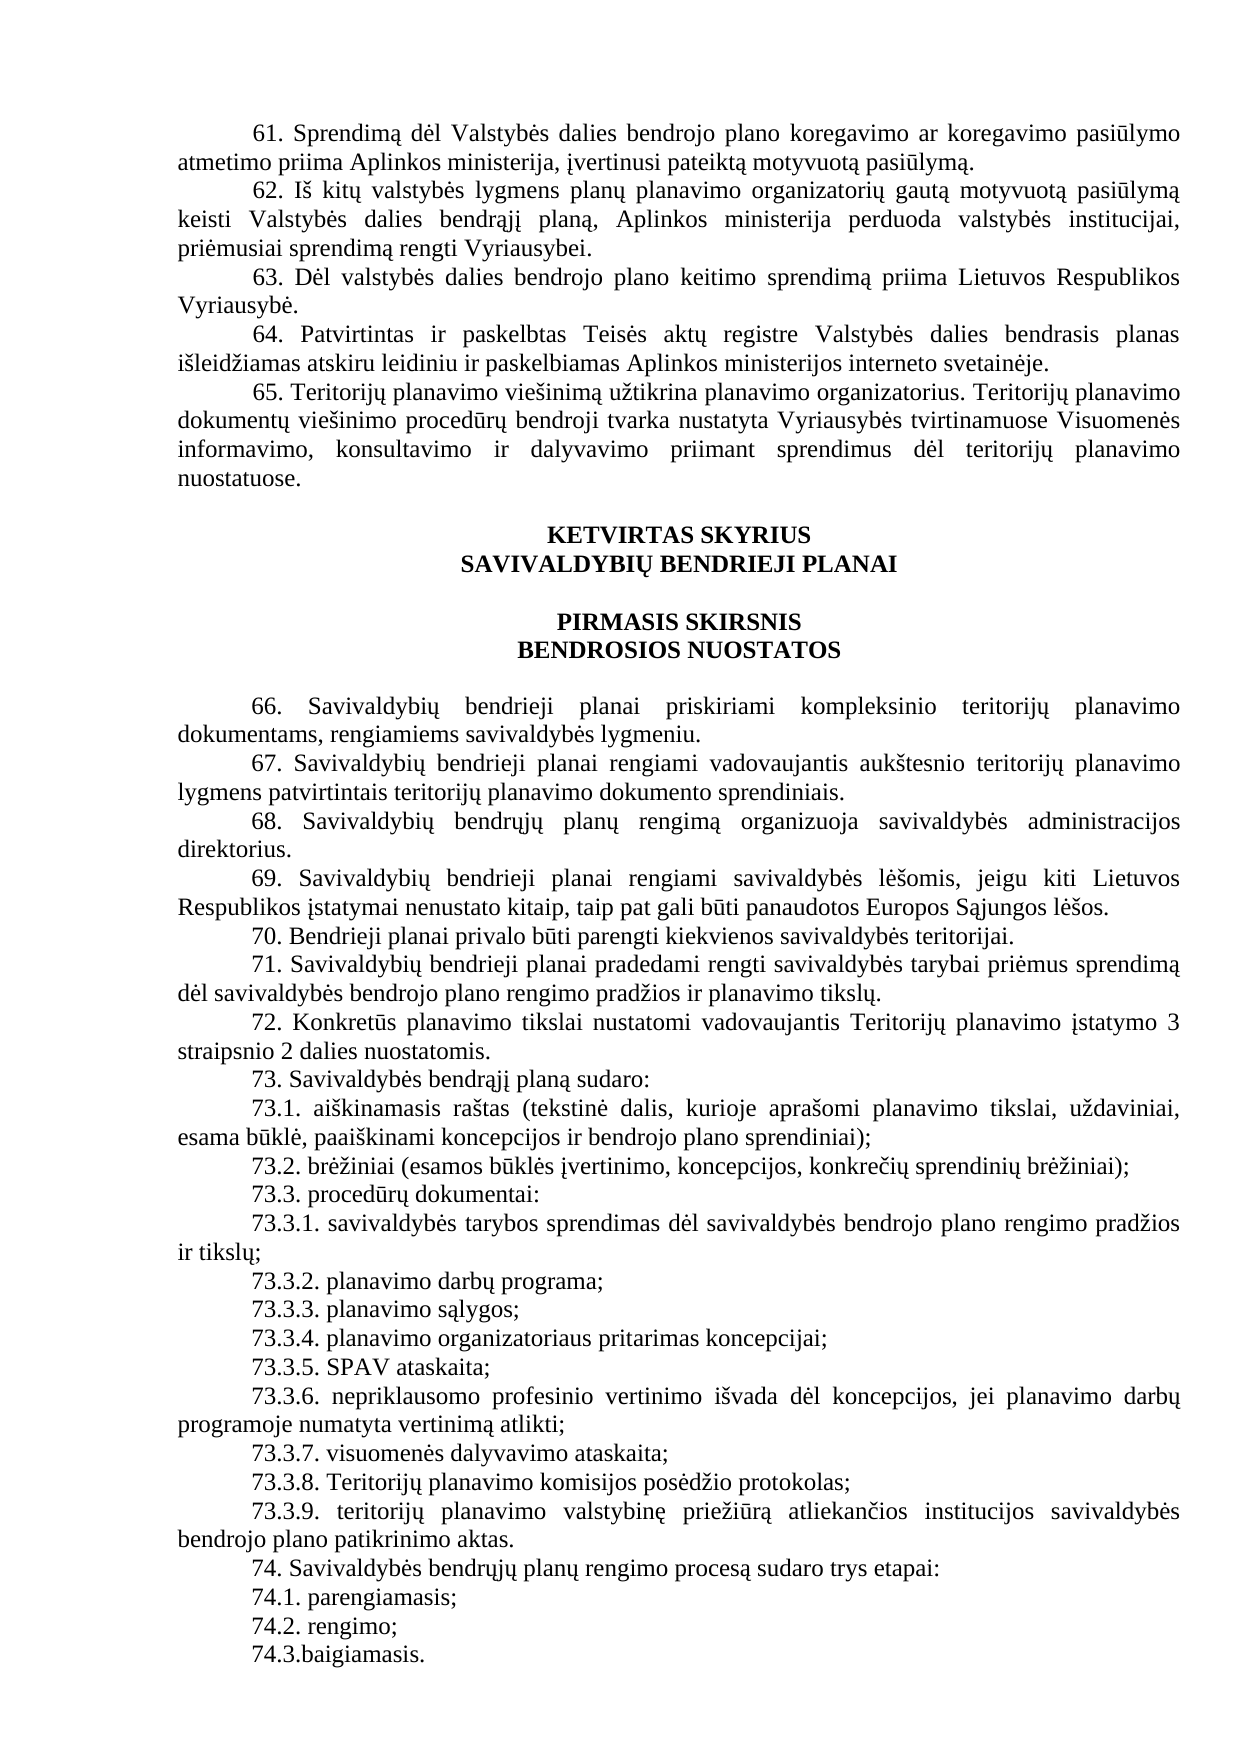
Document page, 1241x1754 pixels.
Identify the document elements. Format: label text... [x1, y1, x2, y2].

text 73.3.8. Teritorijų planavimo komisijos posėdžio protokolas; [177, 1467, 1181, 1496]
text 69. Savivaldybių bendrieji planai rengiami savivaldybės lėšomis, jeigu kiti Lietuvos Respublikos įstatymai nenustato kitaip, taip pat gali būti panaudotos Europos Sąjungos lėšos. [177, 863, 1181, 921]
text PIRMASIS SKIRSNIS [177, 607, 1181, 636]
text 73.3.6. nepriklausomo profesinio vertinimo išvada dėl koncepcijos, jei planavimo darbų programoje numatyta vertinimą atlikti; [177, 1381, 1181, 1438]
text 74.2. rengimo; [177, 1611, 1181, 1639]
text 72. Konkretūs planavimo tikslai nustatomi vadovaujantis Teritorijų planavimo įstatymo 3 straipsnio 2 dalies nuostatomis. [177, 1007, 1181, 1064]
text 73.3.5. SPAV ataskaita; [177, 1352, 1181, 1381]
text 73.3.3. planavimo sąlygos; [177, 1294, 1181, 1323]
text 68. Savivaldybių bendrųjų planų rengimą organizuoja savivaldybės administracijos direktorius. [177, 806, 1181, 863]
text 73.3.1. savivaldybės tarybos sprendimas dėl savivaldybės bendrojo plano rengimo pradžios ir tikslų; [177, 1208, 1181, 1266]
text 73.3.2. planavimo darbų programa; [177, 1266, 1181, 1294]
text 61. Sprendimą dėl Valstybės dalies bendrojo plano koregavimo ar koregavimo pasiūlymo atmetimo priima Aplinkos ministerija, įvertinusi pateiktą motyvuotą pasiūlymą. [177, 118, 1181, 176]
text KETVIRTAS SKYRIUS [177, 521, 1181, 549]
text 73. Savivaldybės bendrąjį planą sudaro: [177, 1064, 1181, 1093]
text 73.3. procedūrų dokumentai: [177, 1179, 1181, 1208]
text 74. Savivaldybės bendrųjų planų rengimo procesą sudaro trys etapai: [177, 1553, 1181, 1582]
text 63. Dėl valstybės dalies bendrojo plano keitimo sprendimą priima Lietuvos Respublikos Vyriausybė. [177, 262, 1181, 319]
text 70. Bendrieji planai privalo būti parengti kiekvienos savivaldybės teritorijai. [177, 921, 1181, 949]
text 73.1. aiškinamasis raštas (tekstinė dalis, kurioje aprašomi planavimo tikslai, uždaviniai, esama būklė, paaiškinami koncepcijos ir bendrojo plano sprendiniai); [177, 1093, 1181, 1151]
text 73.3.4. planavimo organizatoriaus pritarimas koncepcijai; [177, 1323, 1181, 1352]
text 73.2. brėžiniai (esamos būklės įvertinimo, koncepcijos, konkrečių sprendinių brėžiniai); [177, 1151, 1181, 1179]
text SAVIVALDYBIŲ BENDRIEJI PLANAI [177, 549, 1181, 578]
text 71. Savivaldybių bendrieji planai pradedami rengti savivaldybės tarybai priėmus sprendimą dėl savivaldybės bendrojo plano rengimo pradžios ir planavimo tikslų. [177, 949, 1181, 1007]
text 65. Teritorijų planavimo viešinimą užtikrina planavimo organizatorius. Teritorijų planavimo dokumentų viešinimo procedūrų bendroji tvarka nustatyta Vyriausybės tvirtinamuose Visuomenės informavimo, konsultavimo ir dalyvavimo priimant sprendimus dėl teritorijų planavimo nuostatuose. [177, 377, 1181, 492]
text 74.1. parengiamasis; [177, 1582, 1181, 1611]
text 73.3.9. teritorijų planavimo valstybinę priežiūrą atliekančios institucijos savivaldybės bendrojo plano patikrinimo aktas. [177, 1496, 1181, 1553]
text 66. Savivaldybių bendrieji planai priskiriami kompleksinio teritorijų planavimo dokumentams, rengiamiems savivaldybės lygmeniu. [177, 691, 1181, 748]
text BENDROSIOS NUOSTATOS [177, 636, 1181, 664]
text 67. Savivaldybių bendrieji planai rengiami vadovaujantis aukštesnio teritorijų planavimo lygmens patvirtintais teritorijų planavimo dokumento sprendiniais. [177, 748, 1181, 806]
text 74.3.baigiamasis. [177, 1639, 1181, 1668]
text 73.3.7. visuomenės dalyvavimo ataskaita; [177, 1438, 1181, 1467]
text 64. Patvirtintas ir paskelbtas Teisės aktų registre Valstybės dalies bendrasis planas išleidžiamas atskiru leidiniu ir paskelbiamas Aplinkos ministerijos interneto svetainėje. [177, 319, 1181, 377]
text 62. Iš kitų valstybės lygmens planų planavimo organizatorių gautą motyvuotą pasiūlymą keisti Valstybės dalies bendrąjį planą, Aplinkos ministerija perduoda valstybės institucijai, priėmusiai sprendimą rengti Vyriausybei. [177, 176, 1181, 262]
